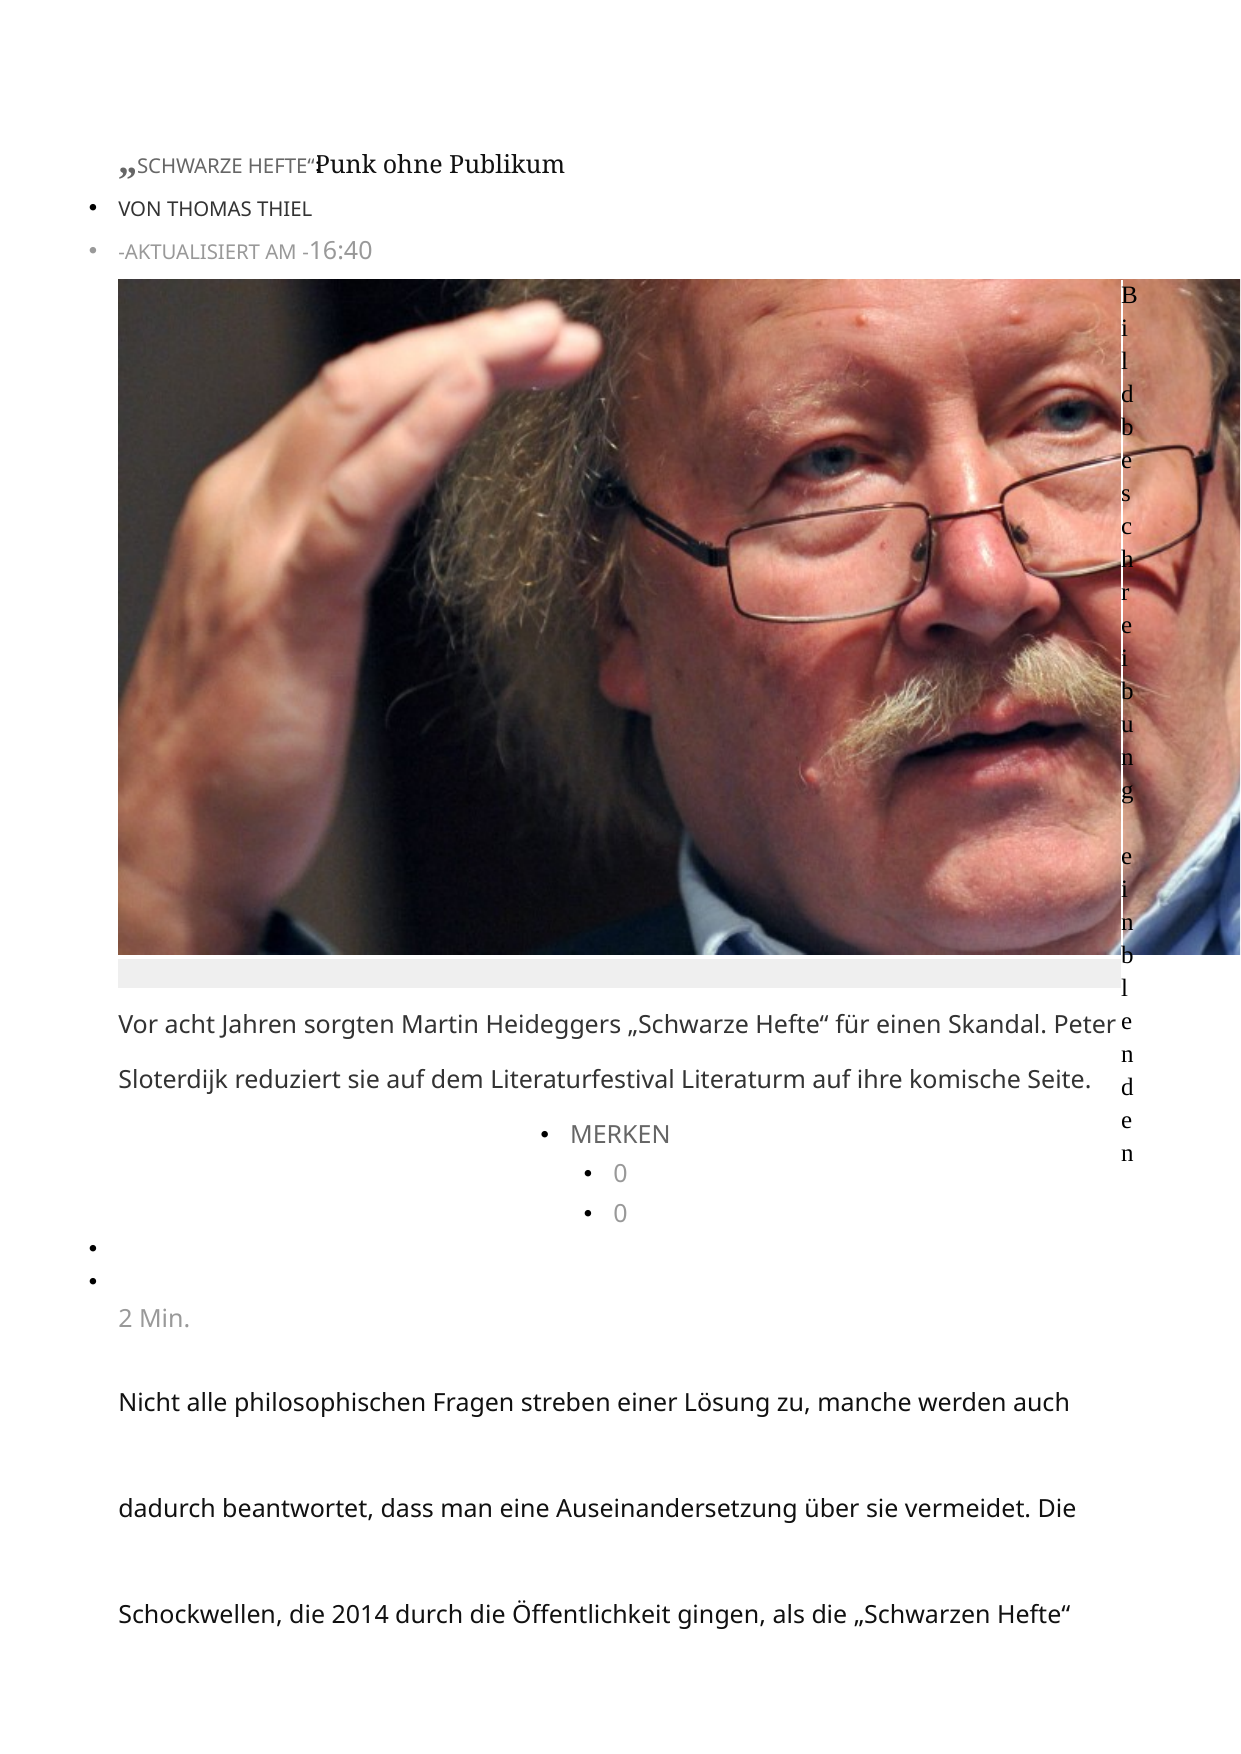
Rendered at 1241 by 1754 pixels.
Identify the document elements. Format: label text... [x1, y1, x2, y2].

text Vor acht Jahren sorgten Martin Heideggers „Schwarze Hefte“ für einen Skandal. Peter Sloterdijk reduziert sie auf dem Literaturfestival Literaturm auf ihre komische Seite. [118, 1007, 1121, 1096]
list VON THOMAS THIEL [118, 194, 1122, 222]
list -AKTUALISIERT AM -16:40 [118, 233, 1122, 267]
picture [1126, 295, 1134, 302]
picture [118, 279, 1241, 955]
picture [1125, 425, 1130, 434]
subtitle „SCHWARZE HEFTE“Punk ohne Publikum [118, 139, 1122, 182]
list MERKEN [118, 1117, 1121, 1151]
picture [1126, 288, 1133, 294]
picture [1125, 689, 1130, 698]
text Nicht alle philosophischen Fragen streben einer Lösung zu, manche werden auch dadurch beantwortet, dass man eine Auseinandersetzung über sie vermeidet. Die Schockwellen, die 2014 durch die Öffentlichkeit gingen, als die „Schwarzen Hefte“ [118, 1384, 1122, 1631]
text 2 Min. [118, 1300, 1122, 1334]
list 0 [118, 1156, 1122, 1190]
list 0 [118, 1195, 1122, 1229]
